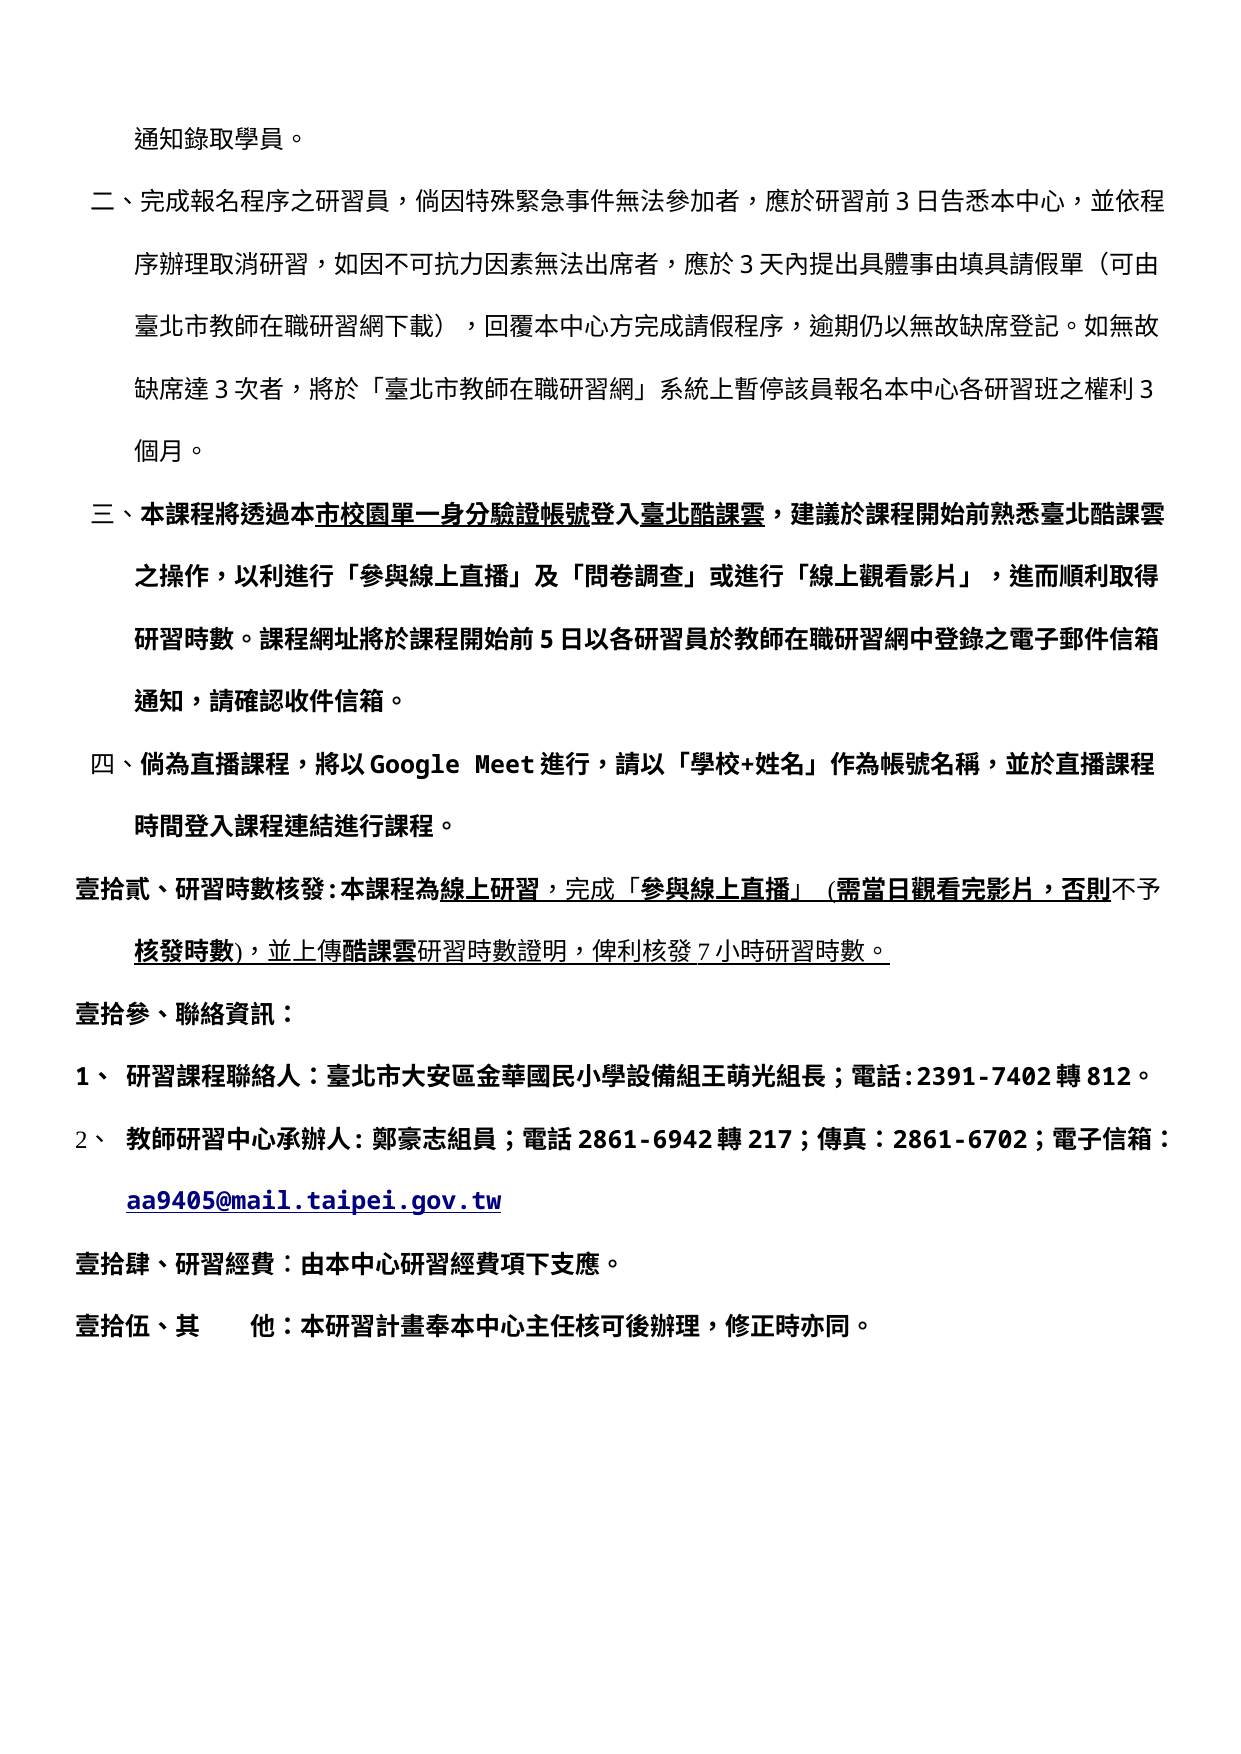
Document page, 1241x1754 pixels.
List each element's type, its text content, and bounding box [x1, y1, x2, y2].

text 四、倘為直播課程，將以Google Meet進行，請以「學校+姓名」作為帳號名稱，並於直播課程時間登入課程連結進行課程。 [75, 721, 1165, 846]
text 通知錄取學員。 [75, 96, 1165, 158]
list 研習課程聯絡人：臺北市大安區金華國民小學設備組王萌光組長；電話:2391-7402轉812。 [75, 1033, 1165, 1096]
text 壹拾伍、其 他：本研習計畫奉本中心主任核可後辦理，修正時亦同。 [75, 1283, 1165, 1346]
list 教師研習中心承辦人: 鄭豪志組員；電話2861-6942轉217；傳真：2861-6702；電子信箱：aa9405@mail.taipei.gov.tw [75, 1096, 1165, 1221]
text 二、完成報名程序之研習員，倘因特殊緊急事件無法參加者，應於研習前3日告悉本中心，並依程序辦理取消研習，如因不可抗力因素無法出席者，應於3天內提出具體事由填具請假單（可由臺北市教師在職研習網下載），回覆本中心方完成請假程序，逾期仍以無故缺席登記。如無故缺席達3次者，將於「臺北市教師在職研習網」系統上暫停該員報名本中心各研習班之權利3個月。 [75, 158, 1165, 471]
text 壹拾貳、研習時數核發:本課程為線上研習，完成「參與線上直播」 (需當日觀看完影片，否則不予核發時數)，並上傳酷課雲研習時數證明，俾利核發7小時研習時數。 [75, 846, 1165, 971]
text 壹拾肆、研習經費︰由本中心研習經費項下支應。 [75, 1221, 1165, 1283]
text 三、本課程將透過本市校園單一身分驗證帳號登入臺北酷課雲，建議於課程開始前熟悉臺北酷課雲之操作，以利進行「參與線上直播」及「問卷調查」或進行「線上觀看影片」，進而順利取得研習時數。課程網址將於課程開始前5日以各研習員於教師在職研習網中登錄之電子郵件信箱通知，請確認收件信箱。 [75, 471, 1165, 721]
text 壹拾參、聯絡資訊： [75, 971, 1165, 1033]
